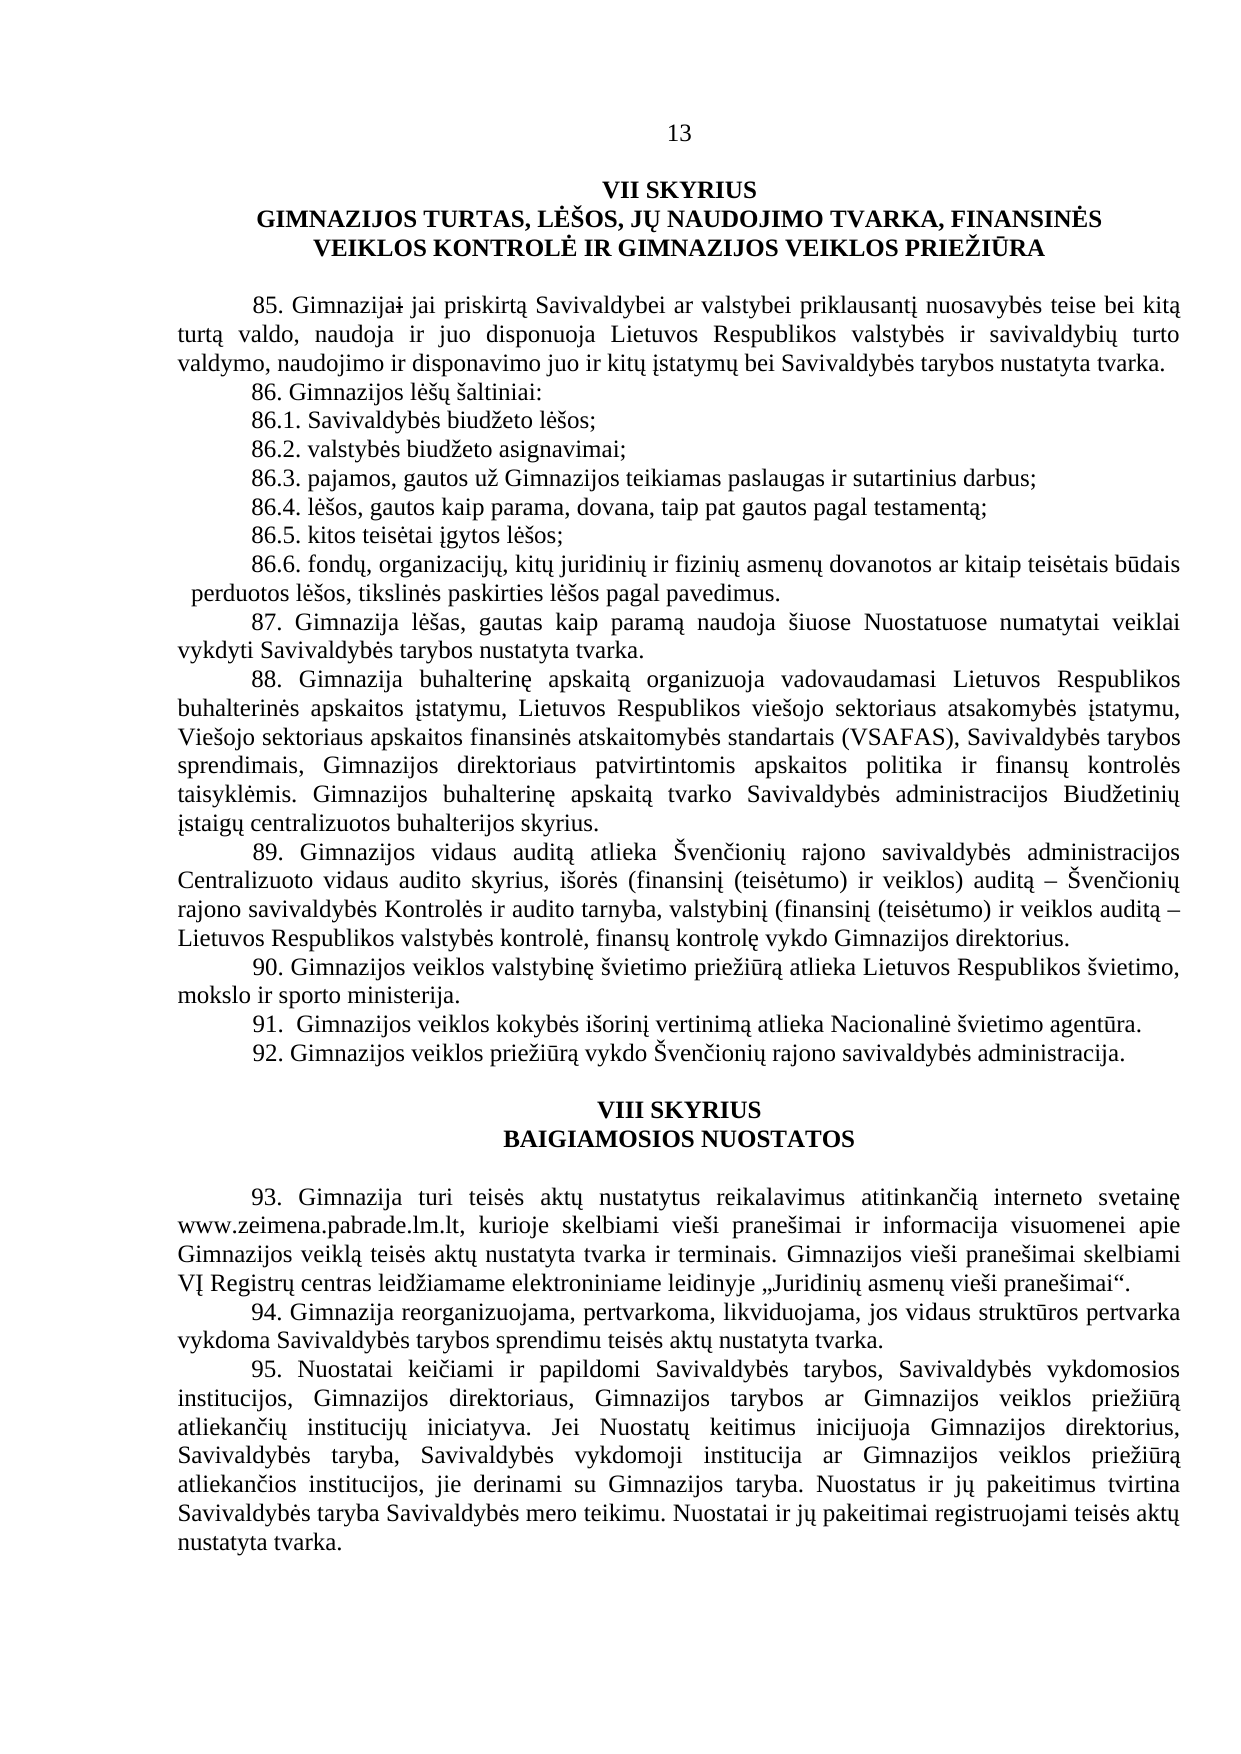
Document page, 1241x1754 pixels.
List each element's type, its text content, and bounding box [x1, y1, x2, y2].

text GIMNAZIJOS TURTAS, LĖŠOS, JŲ NAUDOJIMO TVARKA, FINANSINĖS [177, 204, 1181, 233]
text 90. Gimnazijos veiklos valstybinę švietimo priežiūrą atlieka Lietuvos Respublikos švietimo, mokslo ir sporto ministerija. [177, 952, 1181, 1009]
text 89. Gimnazijos vidaus auditą atlieka Švenčionių rajono savivaldybės administracijos Centralizuoto vidaus audito skyrius, išorės (finansinį (teisėtumo) ir veiklos) auditą – Švenčionių rajono savivaldybės Kontrolės ir audito tarnyba, valstybinį (finansinį (teisėtumo) ir veiklos auditą – Lietuvos Respublikos valstybės kontrolė, finansų kontrolę vykdo Gimnazijos direktorius. [177, 837, 1181, 952]
text BAIGIAMOSIOS NUOSTATOS [177, 1124, 1181, 1153]
text 91. Gimnazijos veiklos kokybės išorinį vertinimą atlieka Nacionalinė švietimo agentūra. [177, 1009, 1181, 1038]
text VIII SKYRIUS [177, 1096, 1181, 1124]
text 93. Gimnazija turi teisės aktų nustatytus reikalavimus atitinkančią interneto svetainę www.zeimena.pabrade.lm.lt, kurioje skelbiami vieši pranešimai ir informacija visuomenei apie Gimnazijos veiklą teisės aktų nustatyta tvarka ir terminais. Gimnazijos vieši pranešimai skelbiami VĮ Registrų centras leidžiamame elektroniniame leidinyje „Juridinių asmenų vieši pranešimai“. [177, 1182, 1181, 1297]
text 86.6. fondų, organizacijų, kitų juridinių ir fizinių asmenų dovanotos ar kitaip teisėtais būdais perduotos lėšos, tikslinės paskirties lėšos pagal pavedimus. [191, 549, 1181, 607]
text 86. Gimnazijos lėšų šaltiniai: [191, 377, 1181, 406]
text 86.3. pajamos, gautos už Gimnazijos teikiamas paslaugas ir sutartinius darbus; [191, 463, 1181, 492]
text VEIKLOS KONTROLĖ IR GIMNAZIJOS VEIKLOS PRIEŽIŪRA [177, 233, 1181, 262]
text 92. Gimnazijos veiklos priežiūrą vykdo Švenčionių rajono savivaldybės administracija. [177, 1038, 1181, 1067]
text VII SKYRIUS [177, 176, 1181, 204]
text 94. Gimnazija reorganizuojama, pertvarkoma, likviduojama, jos vidaus struktūros pertvarka vykdoma Savivaldybės tarybos sprendimu teisės aktų nustatyta tvarka. [177, 1297, 1181, 1354]
text 86.2. valstybės biudžeto asignavimai; [191, 434, 1181, 463]
text 87. Gimnazija lėšas, gautas kaip paramą naudoja šiuose Nuostatuose numatytai veiklai vykdyti Savivaldybės tarybos nustatyta tvarka. [177, 607, 1181, 664]
text 86.5. kitos teisėtai įgytos lėšos; [191, 521, 1181, 549]
text 95. Nuostatai keičiami ir papildomi Savivaldybės tarybos, Savivaldybės vykdomosios institucijos, Gimnazijos direktoriaus, Gimnazijos tarybos ar Gimnazijos veiklos priežiūrą atliekančių institucijų iniciatyva. Jei Nuostatų keitimus inicijuoja Gimnazijos direktorius, Savivaldybės taryba, Savivaldybės vykdomoji institucija ar Gimnazijos veiklos priežiūrą atliekančios institucijos, jie derinami su Gimnazijos taryba. Nuostatus ir jų pakeitimus tvirtina Savivaldybės taryba Savivaldybės mero teikimu. Nuostatai ir jų pakeitimai registruojami teisės aktų nustatyta tvarka. [177, 1354, 1181, 1556]
text 85. Gimnazijai jai priskirtą Savivaldybei ar valstybei priklausantį nuosavybės teise bei kitą turtą valdo, naudoja ir juo disponuoja Lietuvos Respublikos valstybės ir savivaldybių turto valdymo, naudojimo ir disponavimo juo ir kitų įstatymų bei Savivaldybės tarybos nustatyta tvarka. [177, 291, 1181, 377]
text 86.1. Savivaldybės biudžeto lėšos; [191, 406, 1181, 434]
text 86.4. lėšos, gautos kaip parama, dovana, taip pat gautos pagal testamentą; [191, 492, 1181, 521]
text 88. Gimnazija buhalterinę apskaitą organizuoja vadovaudamasi Lietuvos Respublikos buhalterinės apskaitos įstatymu, Lietuvos Respublikos viešojo sektoriaus atsakomybės įstatymu, Viešojo sektoriaus apskaitos finansinės atskaitomybės standartais (VSAFAS), Savivaldybės tarybos sprendimais, Gimnazijos direktoriaus patvirtintomis apskaitos politika ir finansų kontrolės taisyklėmis. Gimnazijos buhalterinę apskaitą tvarko Savivaldybės administracijos Biudžetinių įstaigų centralizuotos buhalterijos skyrius. [177, 664, 1181, 837]
